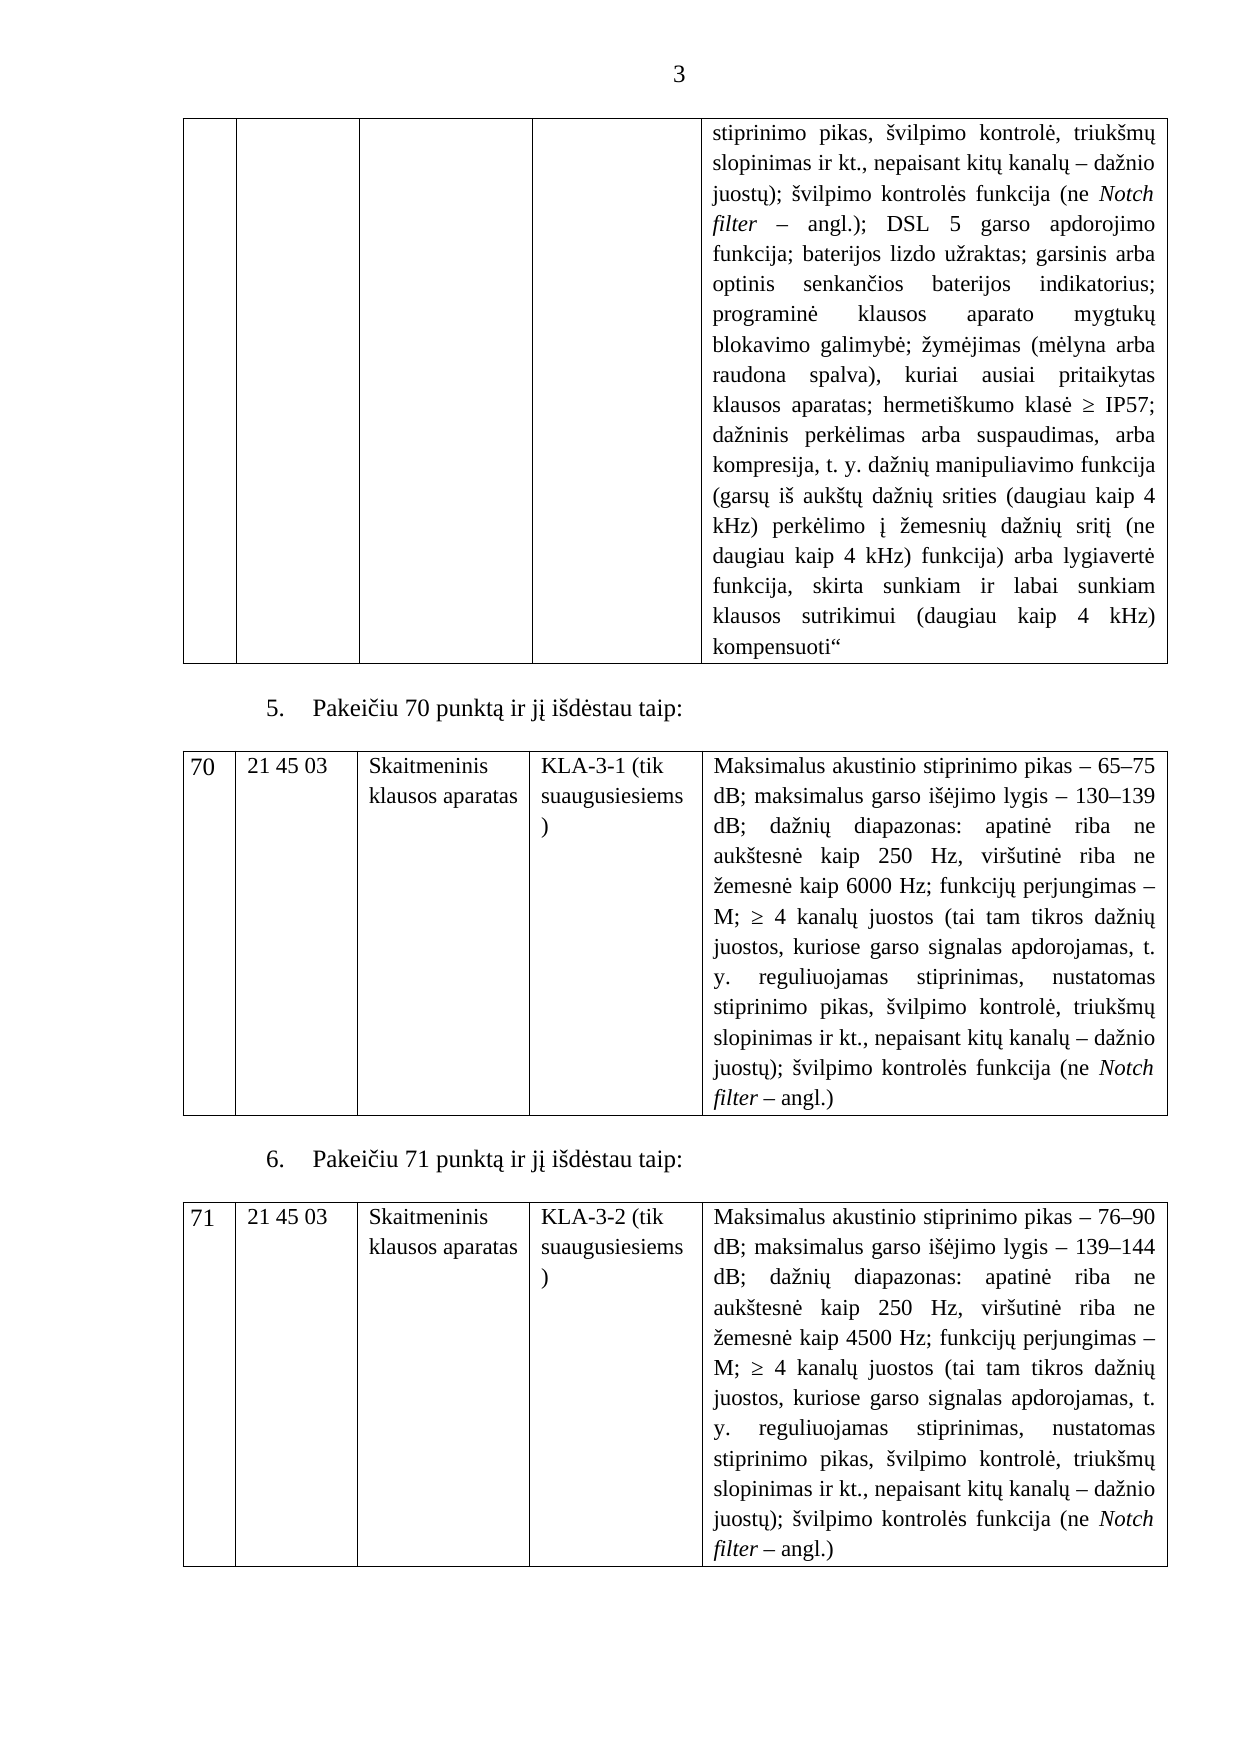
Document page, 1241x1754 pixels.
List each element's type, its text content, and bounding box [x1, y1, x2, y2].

table_header KLA-3-2 (tik suaugusiesiems) [530, 1203, 702, 1566]
table_header 21 45 03 [236, 752, 357, 1114]
table_header Skaitmeninis klausos aparatas [358, 1203, 529, 1566]
table_header 71 [184, 1203, 235, 1566]
table_header stiprinimo pikas, švilpimo kontrolė, triukšmų slopinimas ir kt., nepaisant kitų kanalų ‒ dažnio juostų); švilpimo kontrolės funkcija (ne Notch filter ‒ angl.); DSL 5 garso apdorojimo funkcija; baterijos lizdo užraktas; garsinis arba optinis senkančios baterijos indikatorius; programinė klausos aparato mygtukų blokavimo galimybė; žymėjimas (mėlyna arba raudona spalva), kuriai ausiai pritaikytas klausos aparatas; hermetiškumo klasė ≥ IP57; dažninis perkėlimas arba suspaudimas, arba kompresija, t. y. dažnių manipuliavimo funkcija (garsų iš aukštų dažnių srities (daugiau kaip 4 kHz) perkėlimo į žemesnių dažnių sritį (ne daugiau kaip 4 kHz) funkcija) arba lygiavertė funkcija, skirta sunkiam ir labai sunkiam klausos sutrikimui (daugiau kaip 4 kHz) kompensuoti“ [702, 119, 1167, 663]
table_header [533, 119, 701, 663]
table_header [237, 119, 359, 663]
table_header Skaitmeninis klausos aparatas [358, 752, 529, 1114]
table_header 21 45 03 [236, 1203, 357, 1566]
table_header KLA-3-1 (tik suaugusiesiems) [530, 752, 702, 1114]
table_header 70 [184, 752, 235, 1114]
table_header [360, 119, 532, 663]
table_header [184, 119, 236, 663]
text 5. Pakeičiu 70 punktą ir jį išdėstau taip: [177, 693, 1181, 722]
table_header Maksimalus akustinio stiprinimo pikas – 76‒90 dB; maksimalus garso išėjimo lygis – 139‒144 dB; dažnių diapazonas: apatinė riba ne aukštesnė kaip 250 Hz, viršutinė riba ne žemesnė kaip 4500 Hz; funkcijų perjungimas – M; ≥ 4 kanalų juostos (tai tam tikros dažnių juostos, kuriose garso signalas apdorojamas, t. y. reguliuojamas stiprinimas, nustatomas stiprinimo pikas, švilpimo kontrolė, triukšmų slopinimas ir kt., nepaisant kitų kanalų ‒ dažnio juostų); švilpimo kontrolės funkcija (ne Notch filter ‒ angl.) [703, 1203, 1167, 1566]
table_header Maksimalus akustinio stiprinimo pikas – 65‒75 dB; maksimalus garso išėjimo lygis – 130‒139 dB; dažnių diapazonas: apatinė riba ne aukštesnė kaip 250 Hz, viršutinė riba ne žemesnė kaip 6000 Hz; funkcijų perjungimas – M; ≥ 4 kanalų juostos (tai tam tikros dažnių juostos, kuriose garso signalas apdorojamas, t. y. reguliuojamas stiprinimas, nustatomas stiprinimo pikas, švilpimo kontrolė, triukšmų slopinimas ir kt., nepaisant kitų kanalų ‒ dažnio juostų); švilpimo kontrolės funkcija (ne Notch filter ‒ angl.) [703, 752, 1167, 1114]
text 6. Pakeičiu 71 punktą ir jį išdėstau taip: [177, 1144, 1181, 1173]
